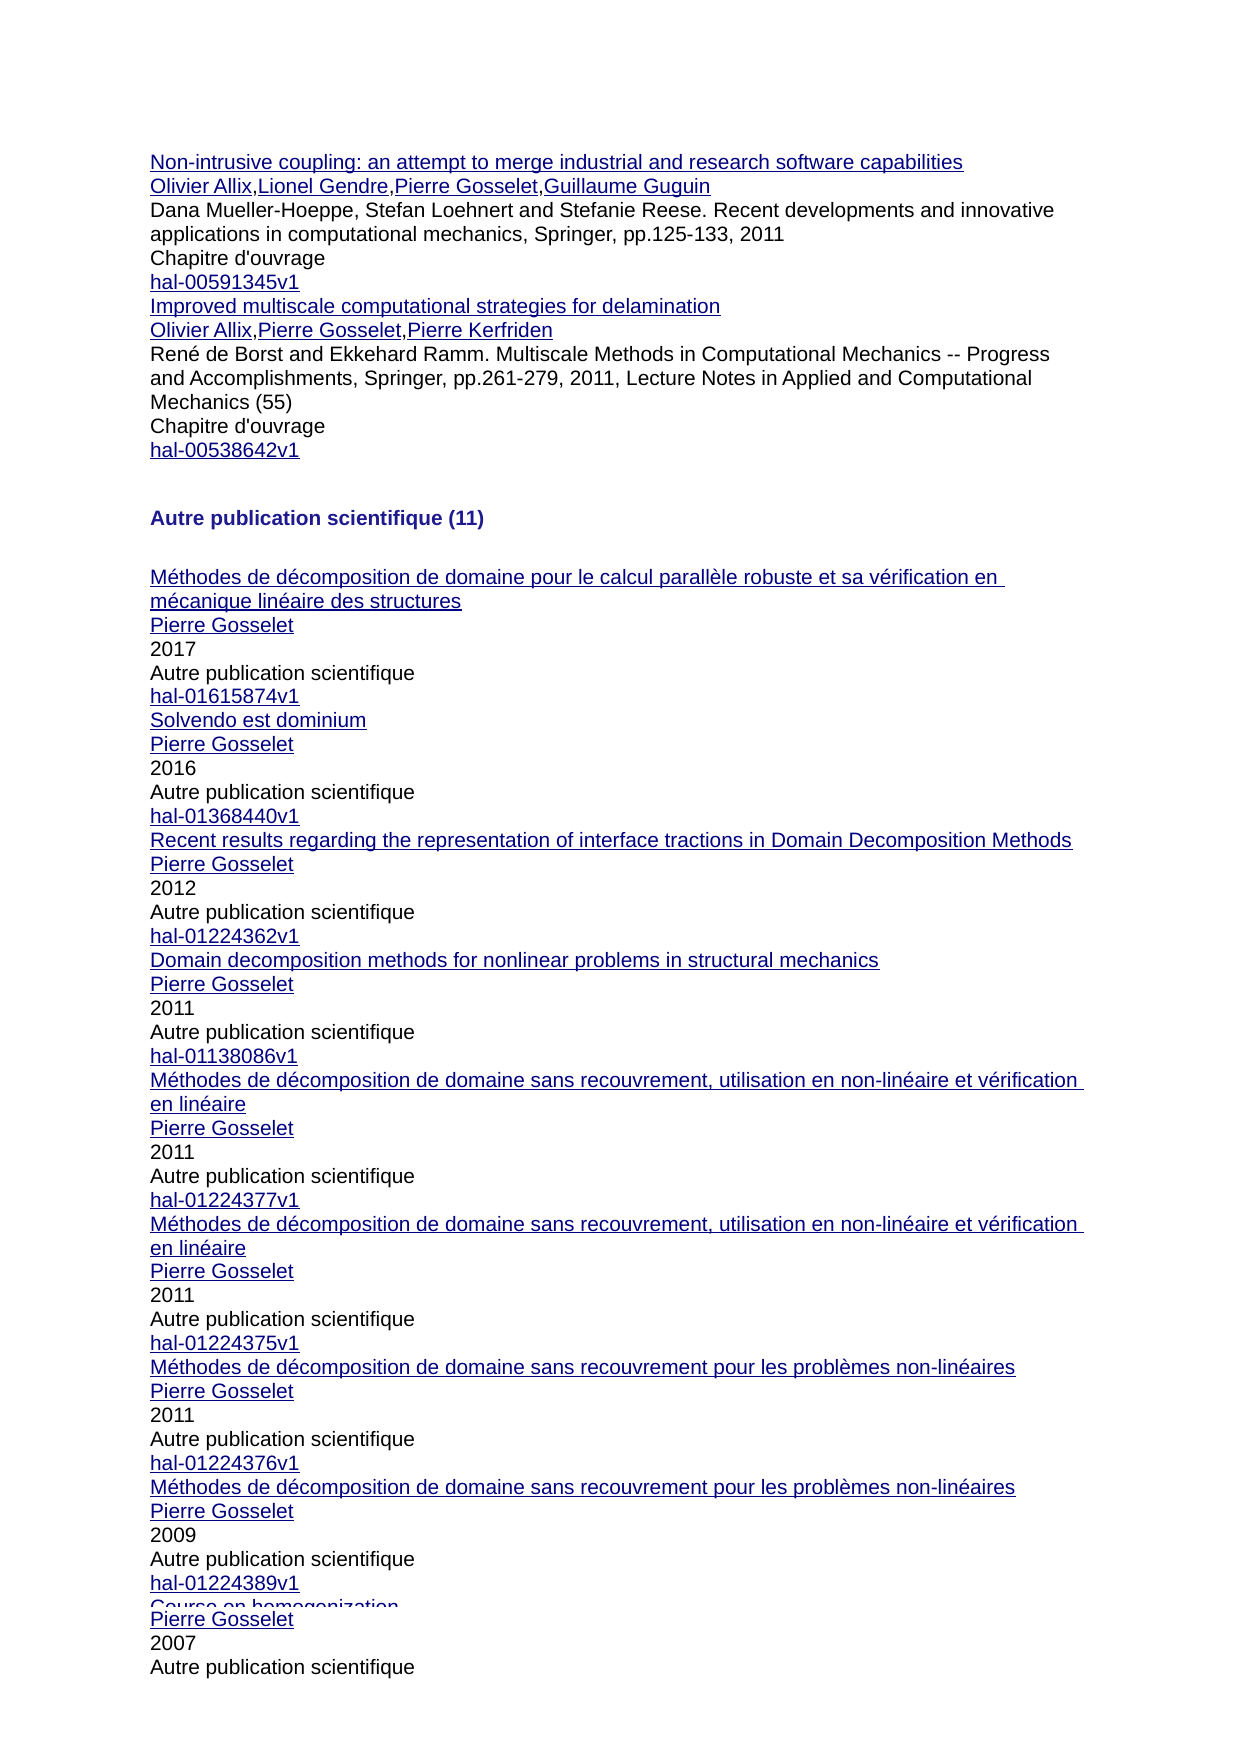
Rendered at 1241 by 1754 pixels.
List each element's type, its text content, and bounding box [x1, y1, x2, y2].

table_cell Méthodes de décomposition de domaine sans recouvrement pour les problèmes non-linéaires Pierre Gosselet 2011 Autre publication scientifique hal-01224376v1 [150, 1355, 1090, 1475]
table_cell Domain decomposition methods for nonlinear problems in structural mechanics Pierre Gosselet 2011 Autre publication scientifique hal-01138086v1 [150, 948, 1090, 1068]
table_cell Méthodes de décomposition de domaine sans recouvrement, utilisation en non-linéaire et vérification en linéaire Pierre Gosselet 2011 Autre publication scientifique hal-01224377v1 [150, 1068, 1090, 1211]
table_cell Non-intrusive coupling: an attempt to merge industrial and research software capabilities Olivier Allix,Lionel Gendre,Pierre Gosselet,Guillaume Guguin Dana Mueller-Hoeppe, Stefan Loehnert and Stefanie Reese. Recent developments and innovative applications in computational mechanics, Springer, pp.125-133, 2011 Chapitre d'ouvrage hal-00591345v1 [150, 150, 1090, 294]
table_cell Méthodes de décomposition de domaine sans recouvrement, utilisation en non-linéaire et vérification en linéaire Pierre Gosselet 2011 Autre publication scientifique hal-01224375v1 [150, 1211, 1090, 1355]
subtitle Autre publication scientifique (11) [150, 506, 1090, 530]
table_header Méthodes de décomposition de domaine pour le calcul parallèle robuste et sa vérification en mécanique linéaire des structures Pierre Gosselet 2017 Autre publication scientifique hal-01615874v1 [150, 565, 1090, 708]
table_cell Méthodes de décomposition de domaine sans recouvrement pour les problèmes non-linéaires Pierre Gosselet 2009 Autre publication scientifique hal-01224389v1 [150, 1475, 1090, 1595]
table_cell Recent results regarding the representation of interface tractions in Domain Decomposition Methods Pierre Gosselet 2012 Autre publication scientifique hal-01224362v1 [150, 828, 1090, 948]
table_cell Solvendo est dominium Pierre Gosselet 2016 Autre publication scientifique hal-01368440v1 [150, 708, 1090, 828]
table_cell Course on homogenization Pierre Gosselet 2007 Autre publication scientifique [150, 1595, 1090, 1679]
table_cell Improved multiscale computational strategies for delamination Olivier Allix,Pierre Gosselet,Pierre Kerfriden René de Borst and Ekkehard Ramm. Multiscale Methods in Computational Mechanics -- Progress and Accomplishments, Springer, pp.261-279, 2011, Lecture Notes in Applied and Computational Mechanics (55) Chapitre d'ouvrage hal-00538642v1 [150, 294, 1090, 461]
